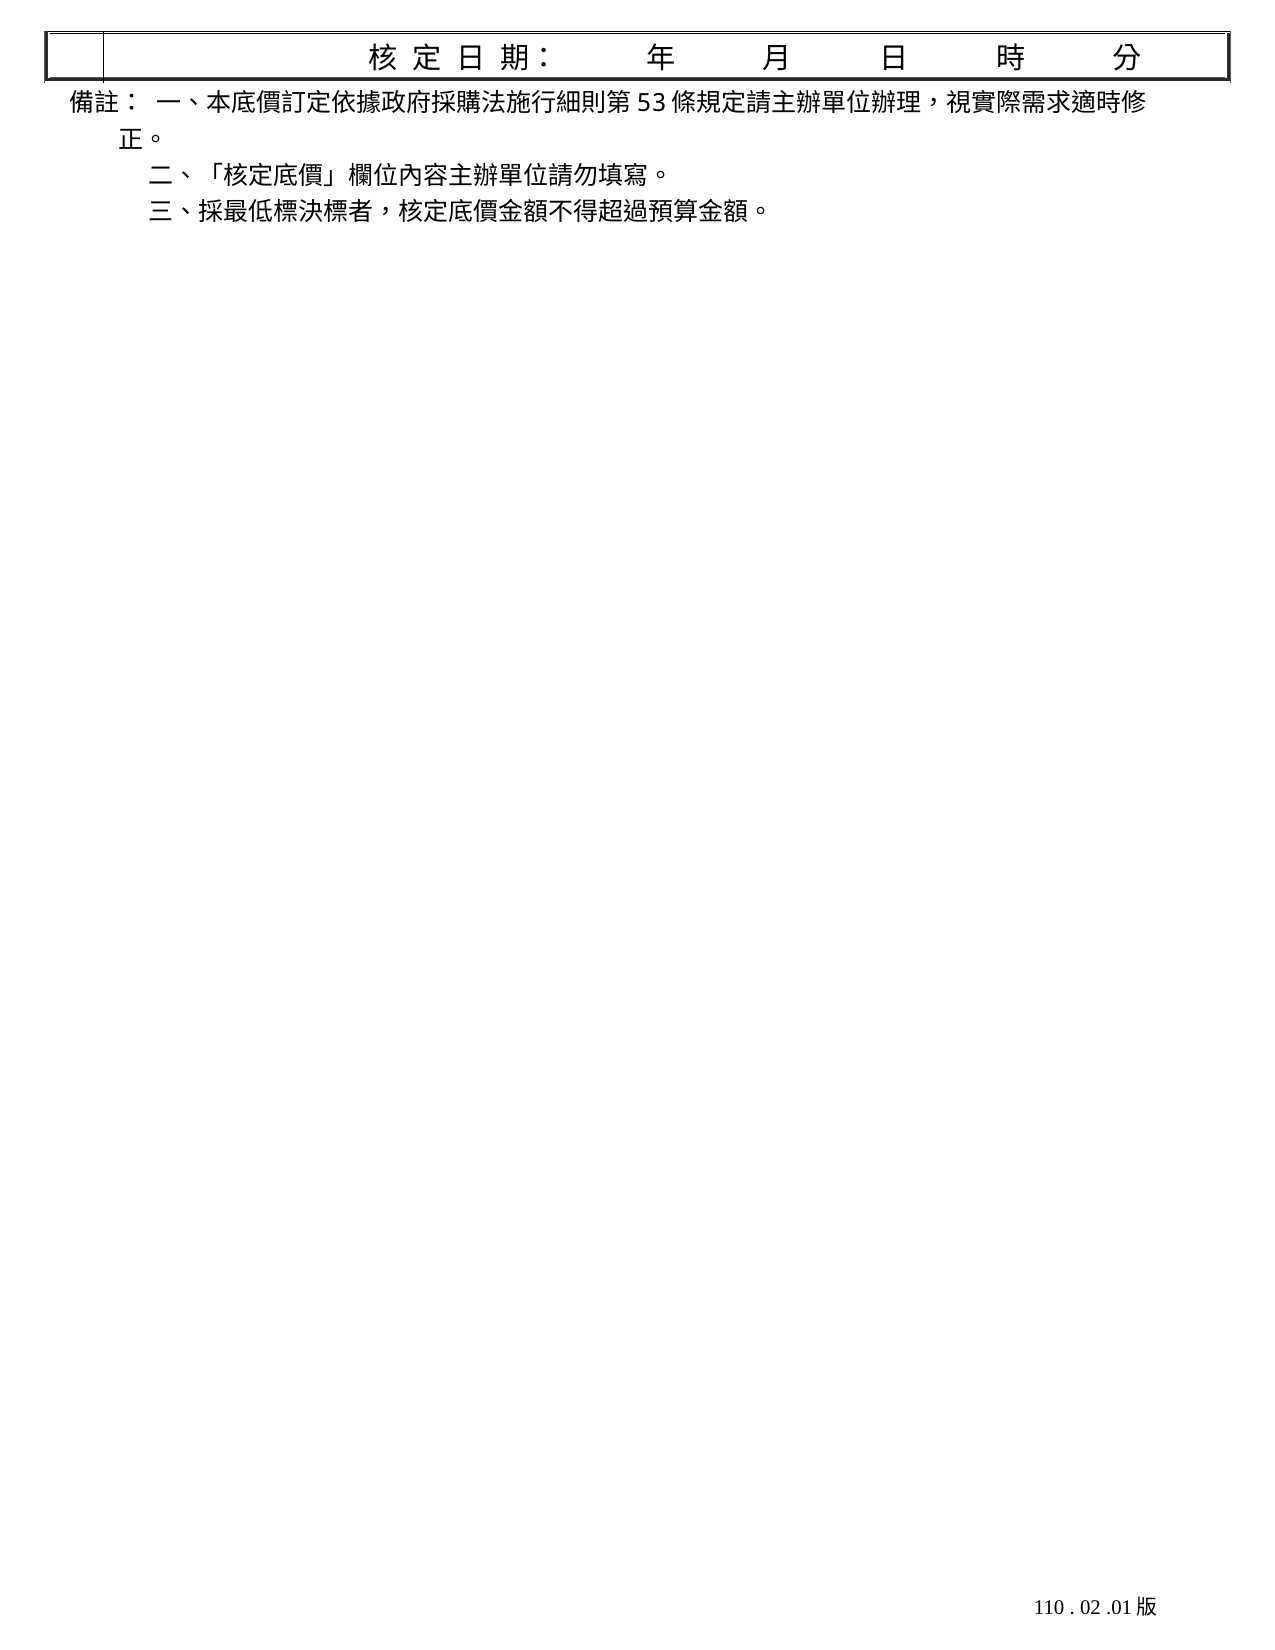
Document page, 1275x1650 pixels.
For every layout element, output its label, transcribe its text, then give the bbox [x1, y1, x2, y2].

text 二、「核定底價」欄位內容主辦單位請勿填寫。 [118, 155, 1157, 192]
table_cell 核 定 日 期： 年 月 日 時 分 [104, 34, 1225, 77]
text 備註： 一、本底價訂定依據政府採購法施行細則第53條規定請主辦單位辦理，視實際需求適時修正。 [69, 83, 1157, 155]
table_cell [50, 34, 103, 77]
text 三、採最低標決標者，核定底價金額不得超過預算金額。 [118, 192, 1157, 228]
